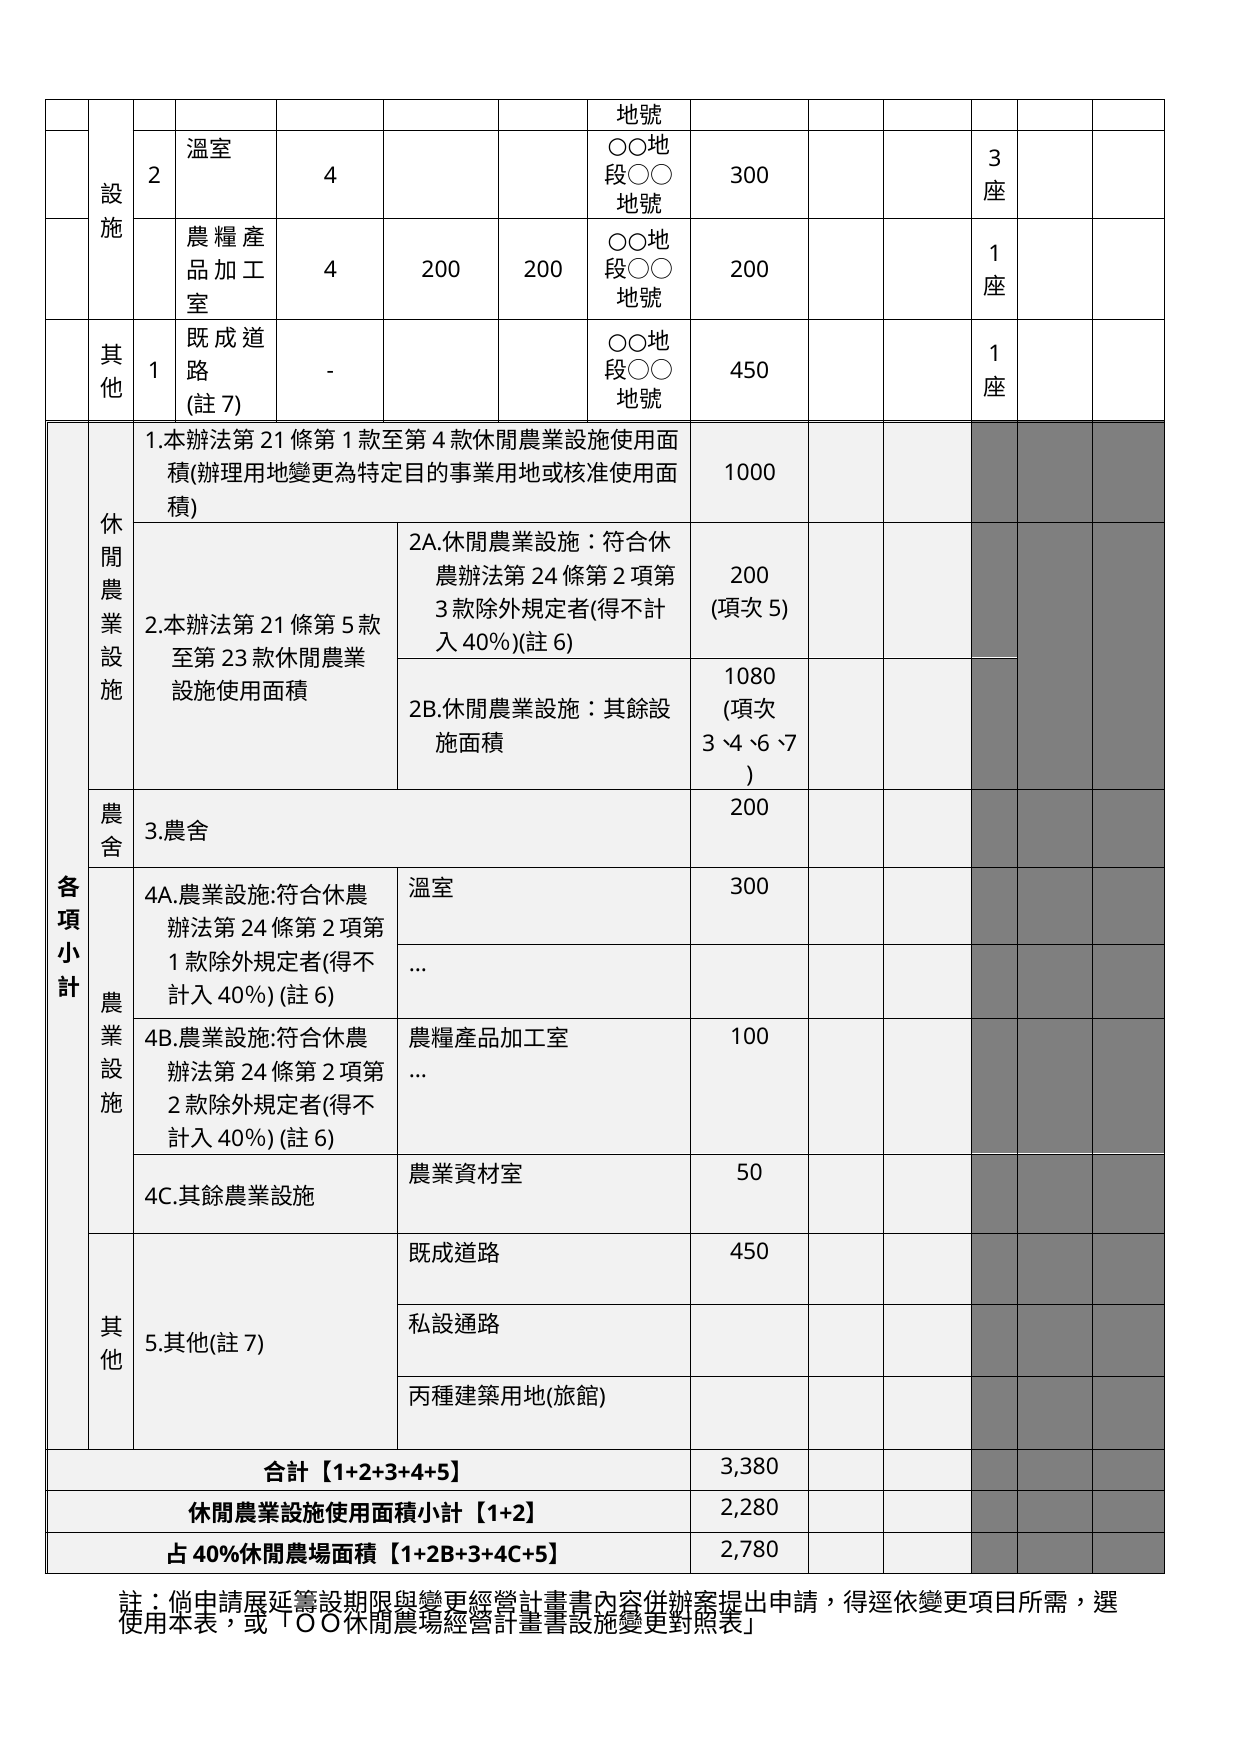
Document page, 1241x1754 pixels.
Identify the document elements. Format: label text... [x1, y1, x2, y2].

table_cell [384, 100, 498, 129]
table_cell 合計【1+2+3+4+5】 [48, 1450, 690, 1490]
table_cell [884, 945, 971, 1018]
table_cell ○○地段○○地號 [588, 219, 690, 319]
table_cell [884, 1019, 971, 1153]
table_cell [499, 131, 587, 218]
table_cell 300 [691, 131, 808, 218]
table_cell [972, 868, 1017, 944]
table_cell [1018, 1450, 1092, 1490]
table_cell [809, 790, 883, 867]
table_cell 地號 [588, 100, 690, 129]
table_cell [884, 1533, 971, 1573]
table_cell 其他 [89, 320, 133, 419]
table_cell [134, 219, 175, 319]
table_cell [809, 100, 883, 129]
table_cell [1093, 868, 1164, 944]
table_cell [691, 945, 808, 1018]
table_cell 1 [134, 320, 175, 419]
table_cell 3.農舍 [134, 790, 690, 867]
table_cell [809, 131, 883, 218]
table_cell [809, 1019, 883, 1153]
table_cell [499, 100, 587, 129]
table_cell 4 [277, 131, 383, 218]
table_cell [277, 100, 383, 129]
table_cell 50 [691, 1155, 808, 1233]
table_cell [884, 1491, 971, 1532]
text 註：倘申請展延籌設期限與變更經營計畫書內容併辦案提出申請，得逕依變更項目所需，選使用本表，或「ＯＯ休閒農場經營計畫書設施變更對照表」 [118, 1595, 1122, 1636]
table_cell 農糧產品加工室 [176, 219, 276, 319]
table_cell 2.本辦法第21條第5款至第23款休閒農業設施使用面積 [134, 523, 397, 789]
table_cell 農糧產品加工室 … [398, 1019, 690, 1153]
table_cell [972, 1305, 1017, 1376]
table_cell [809, 1533, 883, 1573]
table_cell [809, 1305, 883, 1376]
table_cell [972, 423, 1017, 522]
table_cell [972, 100, 1017, 129]
table_cell [1093, 131, 1164, 218]
table_cell 休閒農業設施使用面積小計【1+2】 [48, 1491, 690, 1532]
table_cell [384, 131, 498, 218]
table_cell 農 舍 [89, 790, 133, 867]
table_cell [809, 1155, 883, 1233]
table_cell [1093, 1019, 1164, 1153]
table_cell [884, 1450, 971, 1490]
table_cell [809, 659, 883, 789]
table_cell 2 [134, 131, 175, 218]
table_cell [1018, 523, 1092, 789]
table_cell [972, 1155, 1017, 1233]
table_cell 占40%休閒農場面積【1+2B+3+4C+5】 [48, 1533, 690, 1573]
table_cell 1座 [972, 219, 1017, 319]
table_cell 300 [691, 868, 808, 944]
table_cell [1093, 320, 1164, 419]
table_cell [884, 423, 971, 522]
table_cell [884, 1155, 971, 1233]
table_cell [809, 945, 883, 1018]
table_cell 5.其他(註7) [134, 1234, 397, 1449]
table_cell [1093, 790, 1164, 867]
table_cell [1093, 1450, 1164, 1490]
table_cell [1093, 1305, 1164, 1376]
table_cell ○○地段○○地號 [588, 320, 690, 419]
table_cell [1018, 1019, 1092, 1153]
table_cell [884, 868, 971, 944]
table_cell 溫室 [176, 131, 276, 218]
table_cell [134, 100, 175, 129]
table_cell 1000 [691, 423, 808, 522]
table_cell [1018, 1377, 1092, 1449]
table_cell [1093, 1533, 1164, 1573]
table_cell [1093, 1234, 1164, 1304]
table_cell [1018, 945, 1092, 1018]
table_cell [1093, 1491, 1164, 1532]
table_cell 1.本辦法第21條第1款至第4款休閒農業設施使用面積(辦理用地變更為特定目的事業用地或核准使用面積) [134, 423, 690, 522]
table_cell [1093, 1155, 1164, 1233]
table_cell 既成道路 (註7) [176, 320, 276, 419]
table_cell [809, 423, 883, 522]
table_cell [499, 320, 587, 419]
table_cell [884, 523, 971, 657]
table_cell [1093, 945, 1164, 1018]
table_cell 2,780 [691, 1533, 808, 1573]
table_cell [972, 523, 1017, 657]
table_cell [809, 320, 883, 419]
table_cell [972, 1234, 1017, 1304]
table_cell [1093, 423, 1164, 522]
table_cell [809, 1377, 883, 1449]
table_cell [809, 219, 883, 319]
table_cell 4C.其餘農業設施 [134, 1155, 397, 1233]
table_cell [809, 1450, 883, 1490]
table_cell 農 業 設 施 [89, 868, 133, 1233]
table_cell [809, 523, 883, 657]
table_cell [972, 790, 1017, 867]
table_cell … [398, 945, 690, 1018]
table_cell [884, 1305, 971, 1376]
table_cell [1018, 1155, 1092, 1233]
table_cell 1080 (項次3、4、6、7) [691, 659, 808, 789]
table_cell [46, 219, 88, 319]
table_cell [972, 1533, 1017, 1573]
table_cell [691, 1377, 808, 1449]
table_cell [809, 868, 883, 944]
table_cell 4 [277, 219, 383, 319]
table_cell 4B.農業設施:符合休農辦法第24條第2項第2款除外規定者(得不計入40％) (註6) [134, 1019, 397, 1153]
table_cell [1018, 131, 1092, 218]
table_cell [691, 1305, 808, 1376]
table_cell 2B.休閒農業設施：其餘設施面積 [398, 659, 690, 789]
table_cell 既成道路 [398, 1234, 690, 1304]
table_cell [809, 1234, 883, 1304]
table_cell [384, 320, 498, 419]
table_cell [1018, 320, 1092, 419]
table_cell [1018, 1234, 1092, 1304]
table_cell 100 [691, 1019, 808, 1153]
table_cell 3,380 [691, 1450, 808, 1490]
table_cell [884, 320, 971, 419]
table_cell [972, 1450, 1017, 1490]
table_cell [1018, 1491, 1092, 1532]
table_cell 4A.農業設施:符合休農辦法第24條第2項第1款除外規定者(得不計入40％) (註6) [134, 868, 397, 1018]
table_cell [46, 100, 88, 129]
table_cell 溫室 [398, 868, 690, 944]
table_cell 200 (項次5) [691, 523, 808, 657]
table_cell 丙種建築用地(旅館) [398, 1377, 690, 1449]
table_cell [1093, 219, 1164, 319]
table_cell [972, 945, 1017, 1018]
table_cell 農業資材室 [398, 1155, 690, 1233]
table_cell ○○地段○○地號 [588, 131, 690, 218]
table_cell [691, 100, 808, 129]
table_cell [46, 320, 88, 419]
table_cell [1093, 100, 1164, 129]
table_cell [1093, 1377, 1164, 1449]
table_cell [884, 1234, 971, 1304]
table_cell 3座 [972, 131, 1017, 218]
table_cell [884, 1377, 971, 1449]
table_cell [884, 100, 971, 129]
table_cell [1018, 790, 1092, 867]
table_cell [884, 219, 971, 319]
table_cell [1018, 219, 1092, 319]
table_cell 2A.休閒農業設施：符合休農辦法第24條第2項第3款除外規定者(得不計入40％)(註6) [398, 523, 690, 657]
table_cell 200 [691, 219, 808, 319]
table_cell 200 [384, 219, 498, 319]
table_cell 200 [691, 790, 808, 867]
table_cell [176, 100, 276, 129]
table_cell [1018, 423, 1092, 522]
table_cell [972, 659, 1017, 789]
table_cell 1座 [972, 320, 1017, 419]
table_cell [1093, 523, 1164, 789]
table_cell [884, 659, 971, 789]
table_cell 450 [691, 1234, 808, 1304]
table_cell [972, 1491, 1017, 1532]
table_cell 450 [691, 320, 808, 419]
table_cell 各項小計 [48, 423, 88, 1449]
table_cell 200 [499, 219, 587, 319]
table_cell [884, 131, 971, 218]
table_cell [1018, 868, 1092, 944]
table_cell 設施 [89, 100, 133, 319]
table_cell [884, 790, 971, 867]
table_cell [1018, 1533, 1092, 1573]
table_cell [809, 1491, 883, 1532]
table_cell 休 閒 農 業 設 施 [89, 423, 133, 789]
table_cell [972, 1377, 1017, 1449]
table_cell [1018, 1305, 1092, 1376]
table_cell [1018, 100, 1092, 129]
table_cell [46, 131, 88, 218]
table_cell [972, 1019, 1017, 1153]
table_cell - [277, 320, 383, 419]
table_cell 2,280 [691, 1491, 808, 1532]
table_cell 其 他 [89, 1234, 133, 1449]
table_cell 私設通路 [398, 1305, 690, 1376]
